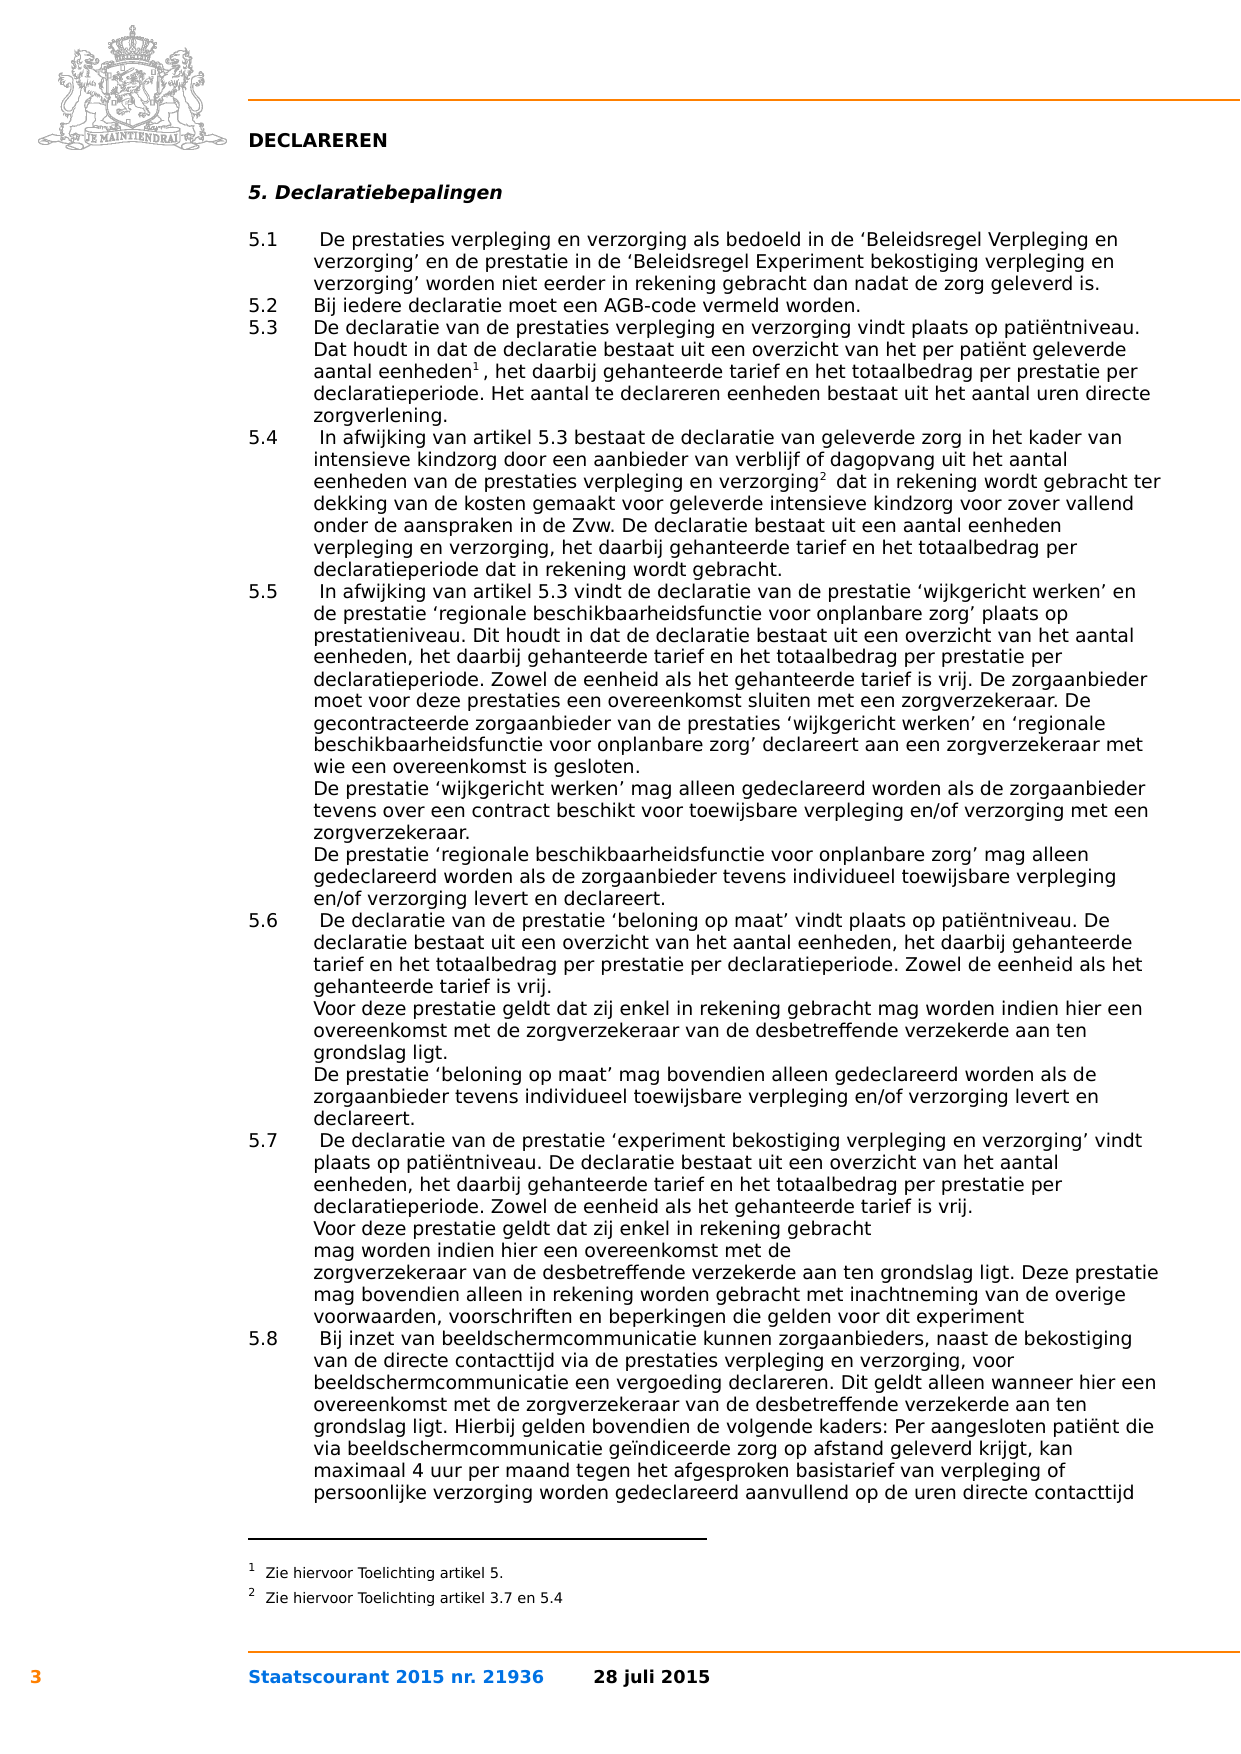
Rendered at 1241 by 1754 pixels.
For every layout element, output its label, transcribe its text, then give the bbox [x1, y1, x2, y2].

text mag worden indien hier een overeenkomst met de [313, 1240, 1163, 1262]
text Voor deze prestatie geldt dat zij enkel in rekening gebracht mag worden indien hier een overeenkomst met de zorgverzekeraar van de desbetreffende verzekerde aan ten grondslag ligt. [313, 998, 1163, 1064]
text 5.4 In afwijking van artikel 5.3 bestaat de declaratie van geleverde zorg in het kader van intensieve kindzorg door een aanbieder van verblijf of dagopvang uit het aantal eenheden van de prestaties verpleging en verzorging dat in rekening wordt gebracht ter dekking van de kosten gemaakt voor geleverde intensieve kindzorg voor zover vallend onder de aanspraken in de Zvw. De declaratie bestaat uit een aantal eenheden verpleging en verzorging, het daarbij gehanteerde tarief en het totaalbedrag per declaratieperiode dat in rekening wordt gebracht. [248, 427, 1163, 581]
text Voor deze prestatie geldt dat zij enkel in rekening gebracht [313, 1218, 1163, 1240]
text 5.3 De declaratie van de prestaties verpleging en verzorging vindt plaats op patiëntniveau. Dat houdt in dat de declaratie bestaat uit een overzicht van het per patiënt geleverde aantal eenheden, het daarbij gehanteerde tarief en het totaalbedrag per prestatie per declaratieperiode. Het aantal te declareren eenheden bestaat uit het aantal uren directe zorgverlening. [248, 317, 1163, 427]
text 5.8 Bij inzet van beeldschermcommunicatie kunnen zorgaanbieders, naast de bekostiging van de directe contacttijd via de prestaties verpleging en verzorging, voor beeldschermcommunicatie een vergoeding declareren. Dit geldt alleen wanneer hier een overeenkomst met de zorgverzekeraar van de desbetreffende verzekerde aan ten grondslag ligt. Hierbij gelden bovendien de volgende kaders: Per aangesloten patiënt die via beeldschermcommunicatie geïndiceerde zorg op afstand geleverd krijgt, kan maximaal 4 uur per maand tegen het afgesproken basistarief van verpleging of persoonlijke verzorging worden gedeclareerd aanvullend op de uren directe contacttijd [248, 1328, 1163, 1504]
text 5.6 De declaratie van de prestatie ‘beloning op maat’ vindt plaats op patiëntniveau. De declaratie bestaat uit een overzicht van het aantal eenheden, het daarbij gehanteerde tarief en het totaalbedrag per prestatie per declaratieperiode. Zowel de eenheid als het gehanteerde tarief is vrij. [248, 910, 1163, 998]
text Zie hiervoor Toelichting artikel 3.7 en 5.4 [248, 1586, 1163, 1608]
picture [38, 25, 227, 150]
text De prestatie ‘regionale beschikbaarheidsfunctie voor onplanbare zorg’ mag alleen gedeclareerd worden als de zorgaanbieder tevens individueel toewijsbare verpleging en/of verzorging levert en declareert. [313, 844, 1163, 910]
text De prestatie ‘wijkgericht werken’ mag alleen gedeclareerd worden als de zorgaanbieder tevens over een contract beschikt voor toewijsbare verpleging en/of verzorging met een zorgverzekeraar. [313, 778, 1163, 844]
text Zie hiervoor Toelichting artikel 5. [248, 1561, 1163, 1583]
text 5.1 De prestaties verpleging en verzorging als bedoeld in de ‘Beleidsregel Verpleging en verzorging’ en de prestatie in de ‘Beleidsregel Experiment bekostiging verpleging en verzorging’ worden niet eerder in rekening gebracht dan nadat de zorg geleverd is. [248, 229, 1163, 295]
subtitle 5. Declaratiebepalingen [248, 182, 1163, 204]
text 5.2 Bij iedere declaratie moet een AGB-code vermeld worden. [248, 295, 1163, 317]
text zorgverzekeraar van de desbetreffende verzekerde aan ten grondslag ligt. Deze prestatie mag bovendien alleen in rekening worden gebracht met inachtneming van de overige voorwaarden, voorschriften en beperkingen die gelden voor dit experiment [313, 1262, 1163, 1328]
subtitle DECLAREREN [248, 130, 1163, 152]
text 5.5 In afwijking van artikel 5.3 vindt de declaratie van de prestatie ‘wijkgericht werken’ en de prestatie ‘regionale beschikbaarheidsfunctie voor onplanbare zorg’ plaats op prestatieniveau. Dit houdt in dat de declaratie bestaat uit een overzicht van het aantal eenheden, het daarbij gehanteerde tarief en het totaalbedrag per prestatie per declaratieperiode. Zowel de eenheid als het gehanteerde tarief is vrij. De zorgaanbieder moet voor deze prestaties een overeenkomst sluiten met een zorgverzekeraar. De gecontracteerde zorgaanbieder van de prestaties ‘wijkgericht werken’ en ‘regionale beschikbaarheidsfunctie voor onplanbare zorg’ declareert aan een zorgverzekeraar met wie een overeenkomst is gesloten. [248, 581, 1163, 778]
text De prestatie ‘beloning op maat’ mag bovendien alleen gedeclareerd worden als de zorgaanbieder tevens individueel toewijsbare verpleging en/of verzorging levert en declareert. [313, 1064, 1163, 1130]
text 5.7 De declaratie van de prestatie ‘experiment bekostiging verpleging en verzorging’ vindt plaats op patiëntniveau. De declaratie bestaat uit een overzicht van het aantal eenheden, het daarbij gehanteerde tarief en het totaalbedrag per prestatie per declaratieperiode. Zowel de eenheid als het gehanteerde tarief is vrij. [248, 1130, 1163, 1218]
